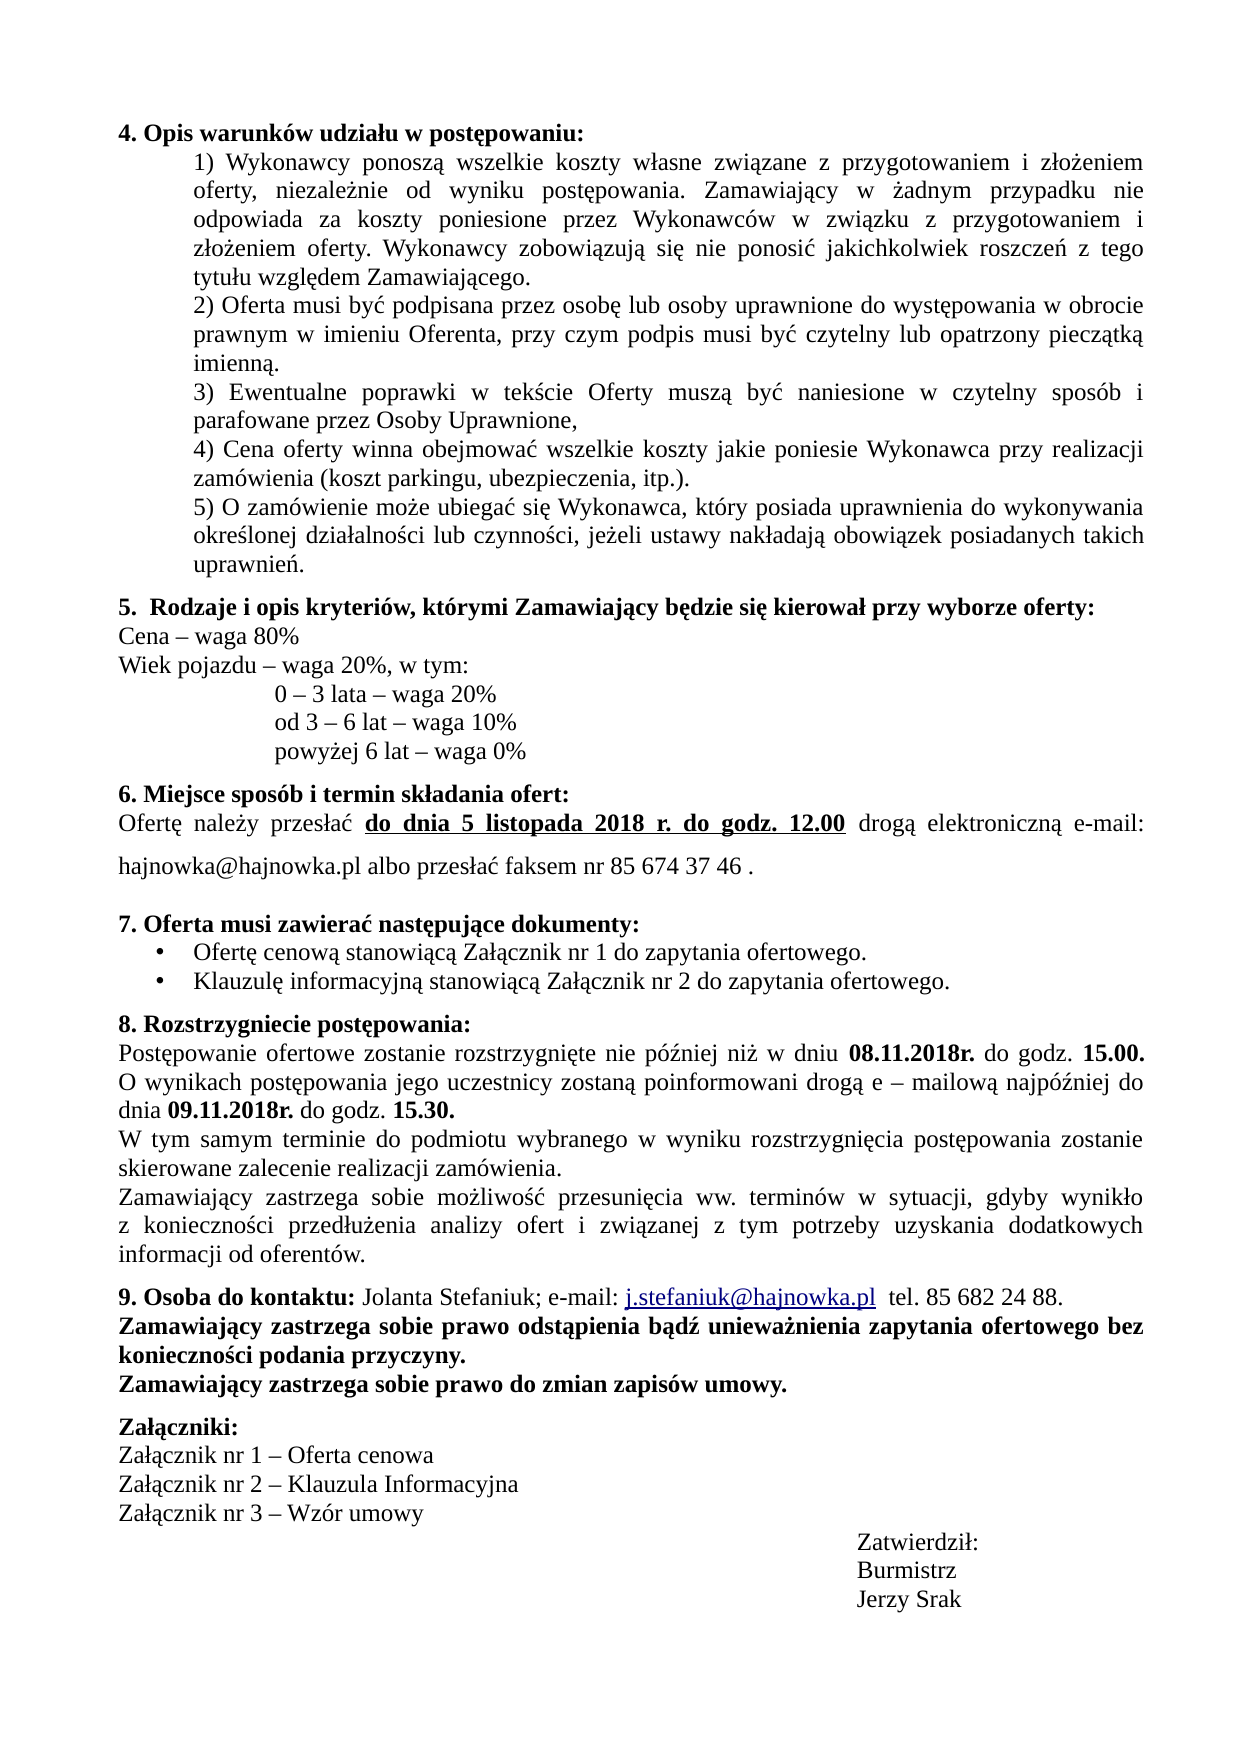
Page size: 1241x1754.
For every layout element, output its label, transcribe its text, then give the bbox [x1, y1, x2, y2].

text Załącznik nr 1 – Oferta cenowa [118, 1441, 1145, 1469]
list 2) Oferta musi być podpisana przez osobę lub osoby uprawnione do występowania w obrocie prawnym w imieniu Oferenta, przy czym podpis musi być czytelny lub opatrzony pieczątką imienną. [156, 291, 1145, 377]
text Zamawiający zastrzega sobie prawo do zmian zapisów umowy. [118, 1369, 1145, 1397]
text powyżej 6 lat – waga 0% [118, 736, 1145, 765]
list Ofertę cenową stanowiącą Załącznik nr 1 do zapytania ofertowego. [156, 937, 1145, 966]
text Załączniki: [118, 1412, 1145, 1441]
text 8. Rozstrzygniecie postępowania: [118, 1009, 1145, 1038]
text Jerzy Srak [857, 1584, 1145, 1613]
text 9. Osoba do kontaktu: Jolanta Stefaniuk; e-mail: j.stefaniuk@hajnowka.pl tel. 85 682 24 88. [118, 1282, 1145, 1311]
list 1) Wykonawcy ponoszą wszelkie koszty własne związane z przygotowaniem i złożeniem oferty, niezależnie od wyniku postępowania. Zamawiający w żadnym przypadku nie odpowiada za koszty poniesione przez Wykonawców w związku z przygotowaniem i złożeniem oferty. Wykonawcy zobowiązują się nie ponosić jakichkolwiek roszczeń z tego tytułu względem Zamawiającego. [156, 147, 1145, 291]
text Załącznik nr 3 – Wzór umowy [118, 1498, 1145, 1527]
list 4) Cena oferty winna obejmować wszelkie koszty jakie poniesie Wykonawca przy realizacji zamówienia (koszt parkingu, ubezpieczenia, itp.). [156, 434, 1145, 492]
text Zamawiający zastrzega sobie prawo odstąpienia bądź unieważnienia zapytania ofertowego bez konieczności podania przyczyny. [118, 1311, 1145, 1369]
text 4. Opis warunków udziału w postępowaniu: [118, 118, 1145, 147]
text Burmistrz [857, 1556, 1145, 1584]
text 7. Oferta musi zawierać następujące dokumenty: [118, 909, 1145, 937]
text Załącznik nr 2 – Klauzula Informacyjna [118, 1469, 1145, 1498]
text 0 – 3 lata – waga 20% [118, 679, 1145, 707]
list 5) O zamówienie może ubiegać się Wykonawca, który posiada uprawnienia do wykonywania określonej działalności lub czynności, jeżeli ustawy nakładają obowiązek posiadanych takich uprawnień. [156, 492, 1145, 578]
list Klauzulę informacyjną stanowiącą Załącznik nr 2 do zapytania ofertowego. [156, 966, 1145, 995]
list 3) Ewentualne poprawki w tekście Oferty muszą być naniesione w czytelny sposób i parafowane przez Osoby Uprawnione, [156, 377, 1145, 434]
text od 3 – 6 lat – waga 10% [118, 707, 1145, 736]
text Zatwierdził: [857, 1527, 1145, 1556]
text 5. Rodzaje i opis kryteriów, którymi Zamawiający będzie się kierował przy wyborze oferty: Cena – waga 80% [118, 592, 1145, 650]
text W tym samym terminie do podmiotu wybranego w wyniku rozstrzygnięcia postępowania zostanie skierowane zalecenie realizacji zamówienia. [118, 1124, 1145, 1182]
text Ofertę należy przesłać do dnia 5 listopada 2018 r. do godz. 12.00 drogą elektroniczną e-mail: hajnowka@hajnowka.pl albo przesłać faksem nr 85 674 37 46 . [118, 808, 1145, 880]
text Postępowanie ofertowe zostanie rozstrzygnięte nie później niż w dniu 08.11.2018r. do godz. 15.00. O wynikach postępowania jego uczestnicy zostaną poinformowani drogą e – mailową najpóźniej do dnia 09.11.2018r. do godz. 15.30. [118, 1038, 1145, 1124]
text Wiek pojazdu – waga 20%, w tym: [118, 650, 1145, 679]
text 6. Miejsce sposób i termin składania ofert: [118, 779, 1145, 808]
text Zamawiający zastrzega sobie możliwość przesunięcia ww. terminów w sytuacji, gdyby wynikło z konieczności przedłużenia analizy ofert i związanej z tym potrzeby uzyskania dodatkowych informacji od oferentów. [118, 1182, 1145, 1268]
